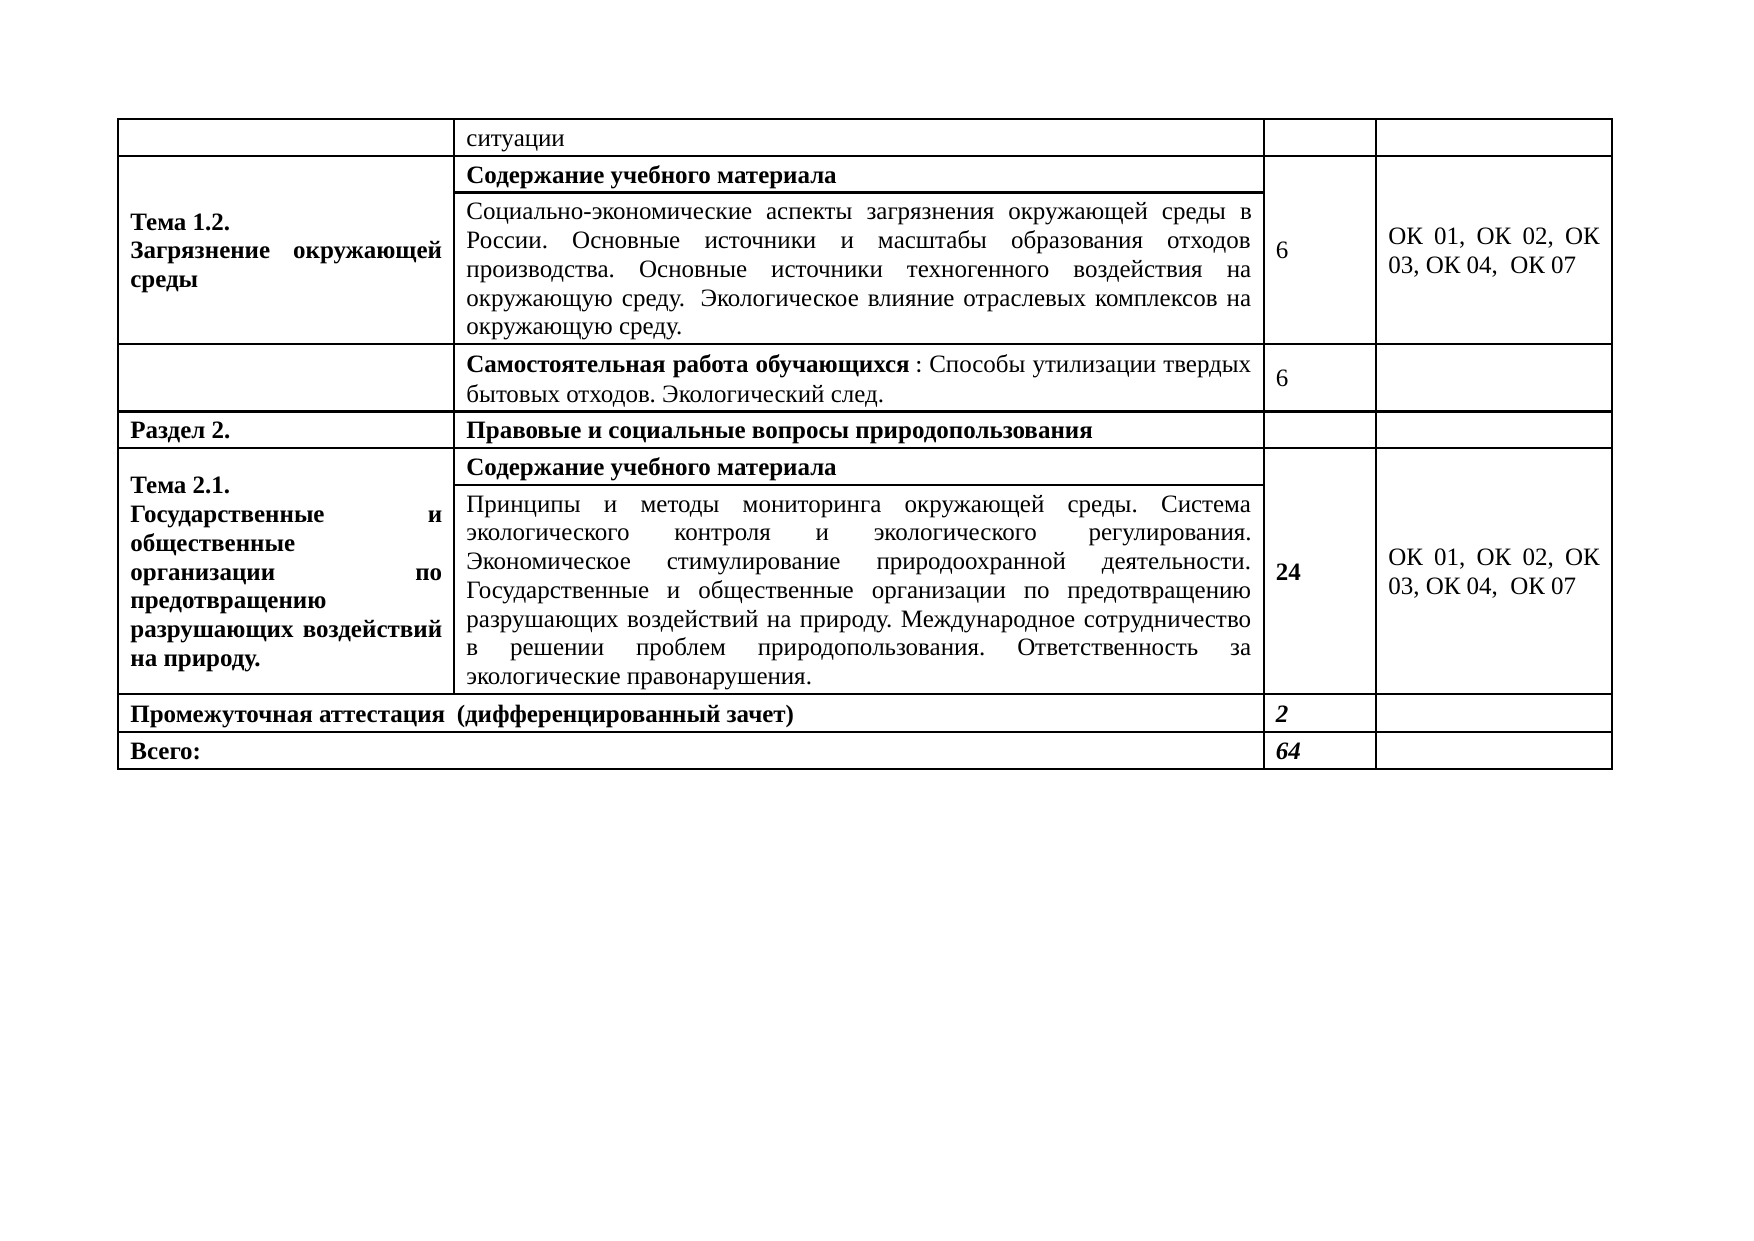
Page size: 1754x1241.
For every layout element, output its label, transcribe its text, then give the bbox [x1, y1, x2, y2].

table_cell [119, 120, 453, 155]
table_cell Промежуточная аттестация (дифференцированный зачет) [119, 695, 1263, 731]
table_cell [1265, 120, 1375, 155]
table_cell Всего: [119, 733, 1263, 768]
table_cell Принципы и методы мониторинга окружающей среды. Система экологического контроля и экологического регулирования. Экономическое стимулирование природоохранной деятельности. Государственные и общественные организации по предотвращению разрушающих воздействий на природу. Международное сотрудничество в решении проблем природопользования. Ответственность за экологические правонарушения. [455, 486, 1263, 693]
table_cell Раздел 2. [119, 413, 453, 447]
table_cell [1377, 345, 1611, 410]
table_cell Социально-экономические аспекты загрязнения окружающей среды в России. Основные источники и масштабы образования отходов производства. Основные источники техногенного воздействия на окружающую среду. Экологическое влияние отраслевых комплексов на окружающую среду. [455, 194, 1263, 343]
table_cell [1377, 695, 1611, 731]
table_cell Тема 1.2. Загрязнение окружающей среды [119, 157, 453, 343]
table_cell 2 [1265, 695, 1375, 731]
table_cell [1377, 120, 1611, 155]
table_cell 64 [1265, 733, 1375, 768]
table_cell Содержание учебного материала [455, 157, 1263, 191]
table_cell 6 [1265, 345, 1375, 410]
table_cell 6 [1265, 157, 1375, 343]
table_cell Тема 2.1. Государственные и общественные организации по предотвращению разрушающих воздействий на природу. [119, 449, 453, 693]
table_cell [1377, 733, 1611, 768]
table_cell [119, 345, 453, 410]
table_cell Содержание учебного материала [455, 449, 1263, 484]
table_cell ОК 01, ОК 02, ОК 03, ОК 04, ОК 07 [1377, 157, 1611, 343]
table_cell 24 [1265, 449, 1375, 693]
table_cell Самостоятельная работа обучающихся : Способы утилизации твердых бытовых отходов. Экологический след. [455, 345, 1263, 410]
table_cell ОК 01, ОК 02, ОК 03, ОК 04, ОК 07 [1377, 449, 1611, 693]
table_cell [1265, 413, 1375, 447]
table_cell Правовые и социальные вопросы природопользования [455, 413, 1263, 447]
table_cell ситуации [455, 120, 1263, 155]
table_cell [1377, 413, 1611, 447]
